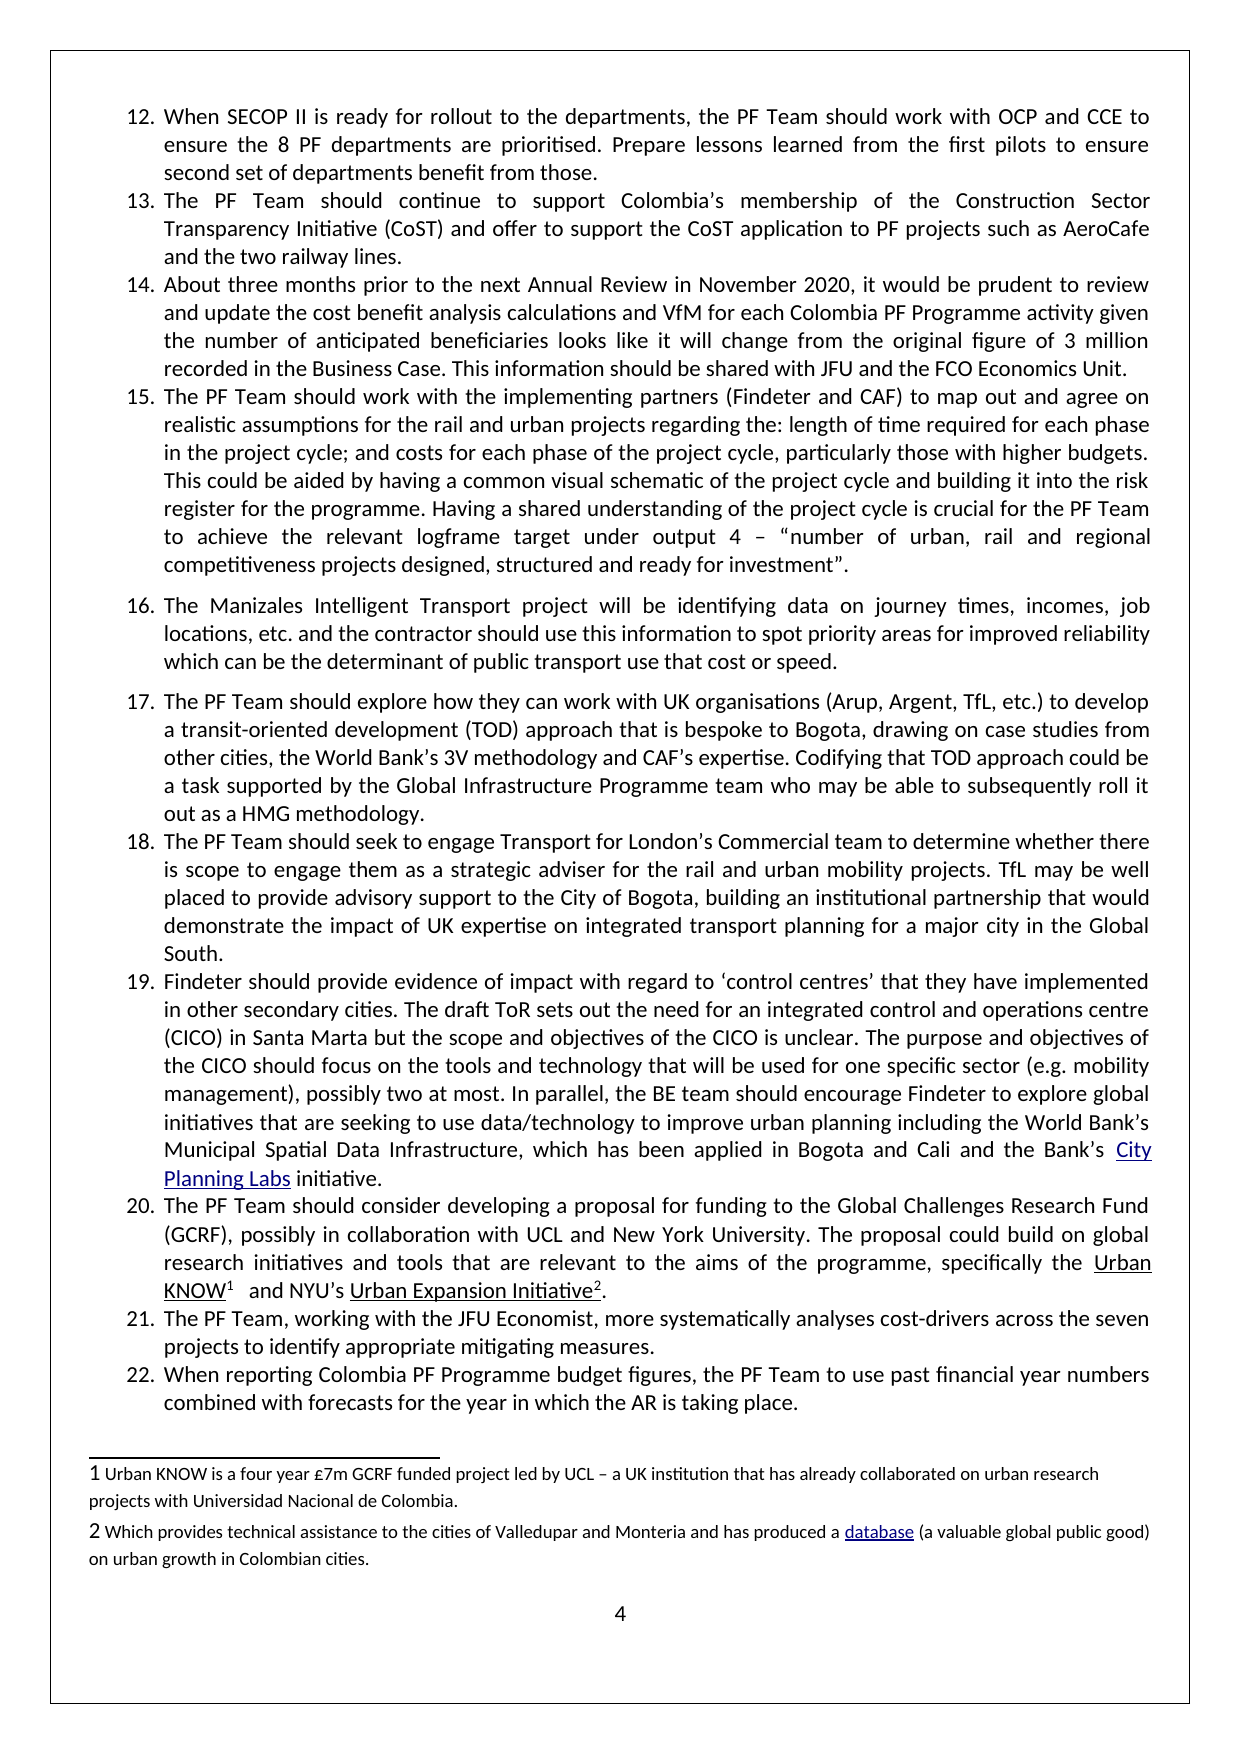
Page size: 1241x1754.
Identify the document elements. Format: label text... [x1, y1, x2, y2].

list The PF Team should explore how they can work with UK organisations (Arup, Argent, TfL, etc.) to develop a transit-oriented development (TOD) approach that is bespoke to Bogota, drawing on case studies from other cities, the World Bank’s 3V methodology and CAF’s expertise. Codifying that TOD approach could be a task supported by the Global Infrastructure Programme team who may be able to subsequently roll it out as a HMG methodology. [126, 687, 1152, 827]
list The PF Team, working with the JFU Economist, more systematically analyses cost-drivers across the seven projects to identify appropriate mitigating measures. [126, 1304, 1152, 1360]
list Which provides technical assistance to the cities of Valledupar and Monteria and has produced a database (a valuable global public good) on urban growth in Colombian cities. [89, 1516, 1152, 1570]
list Findeter should provide evidence of impact with regard to ‘control centres’ that they have implemented in other secondary cities. The draft ToR sets out the need for an integrated control and operations centre (CICO) in Santa Marta but the scope and objectives of the CICO is unclear. The purpose and objectives of the CICO should focus on the tools and technology that will be used for one specific sector (e.g. mobility management), possibly two at most. In parallel, the BE team should encourage Findeter to explore global initiatives that are seeking to use data/technology to improve urban planning including the World Bank’s Municipal Spatial Data Infrastructure, which has been applied in Bogota and Cali and the Bank’s City Planning Labs initiative. [126, 967, 1152, 1192]
list About three months prior to the next Annual Review in November 2020, it would be prudent to review and update the cost benefit analysis calculations and VfM for each Colombia PF Programme activity given the number of anticipated beneficiaries looks like it will change from the original figure of 3 million recorded in the Business Case. This information should be shared with JFU and the FCO Economics Unit. [126, 270, 1152, 382]
list When SECOP II is ready for rollout to the departments, the PF Team should work with OCP and CCE to ensure the 8 PF departments are prioritised. Prepare lessons learned from the first pilots to ensure second set of departments benefit from those. [126, 102, 1152, 186]
list When reporting Colombia PF Programme budget figures, the PF Team to use past financial year numbers combined with forecasts for the year in which the AR is taking place. [126, 1360, 1152, 1416]
list The PF Team should seek to engage Transport for London’s Commercial team to determine whether there is scope to engage them as a strategic adviser for the rail and urban mobility projects. TfL may be well placed to provide advisory support to the City of Bogota, building an institutional partnership that would demonstrate the impact of UK expertise on integrated transport planning for a major city in the Global South. [126, 827, 1152, 967]
list The PF Team should continue to support Colombia’s membership of the Construction Sector Transparency Initiative (CoST) and offer to support the CoST application to PF projects such as AeroCafe and the two railway lines. [126, 186, 1152, 270]
list Urban KNOW is a four year £7m GCRF funded project led by UCL – a UK institution that has already collaborated on urban research projects with Universidad Nacional de Colombia. [89, 1458, 1152, 1512]
list The PF Team should work with the implementing partners (Findeter and CAF) to map out and agree on realistic assumptions for the rail and urban projects regarding the: length of time required for each phase in the project cycle; and costs for each phase of the project cycle, particularly those with higher budgets. This could be aided by having a common visual schematic of the project cycle and building it into the risk register for the programme. Having a shared understanding of the project cycle is crucial for the PF Team to achieve the relevant logframe target under output 4 – “number of urban, rail and regional competitiveness projects designed, structured and ready for investment”. [126, 382, 1152, 578]
list The PF Team should consider developing a proposal for funding to the Global Challenges Research Fund (GCRF), possibly in collaboration with UCL and New York University. The proposal could build on global research initiatives and tools that are relevant to the aims of the programme, specifically the Urban KNOW and NYU’s Urban Expansion Initiative. [126, 1192, 1152, 1304]
list The Manizales Intelligent Transport project will be identifying data on journey times, incomes, job locations, etc. and the contractor should use this information to spot priority areas for improved reliability which can be the determinant of public transport use that cost or speed. [126, 591, 1152, 675]
